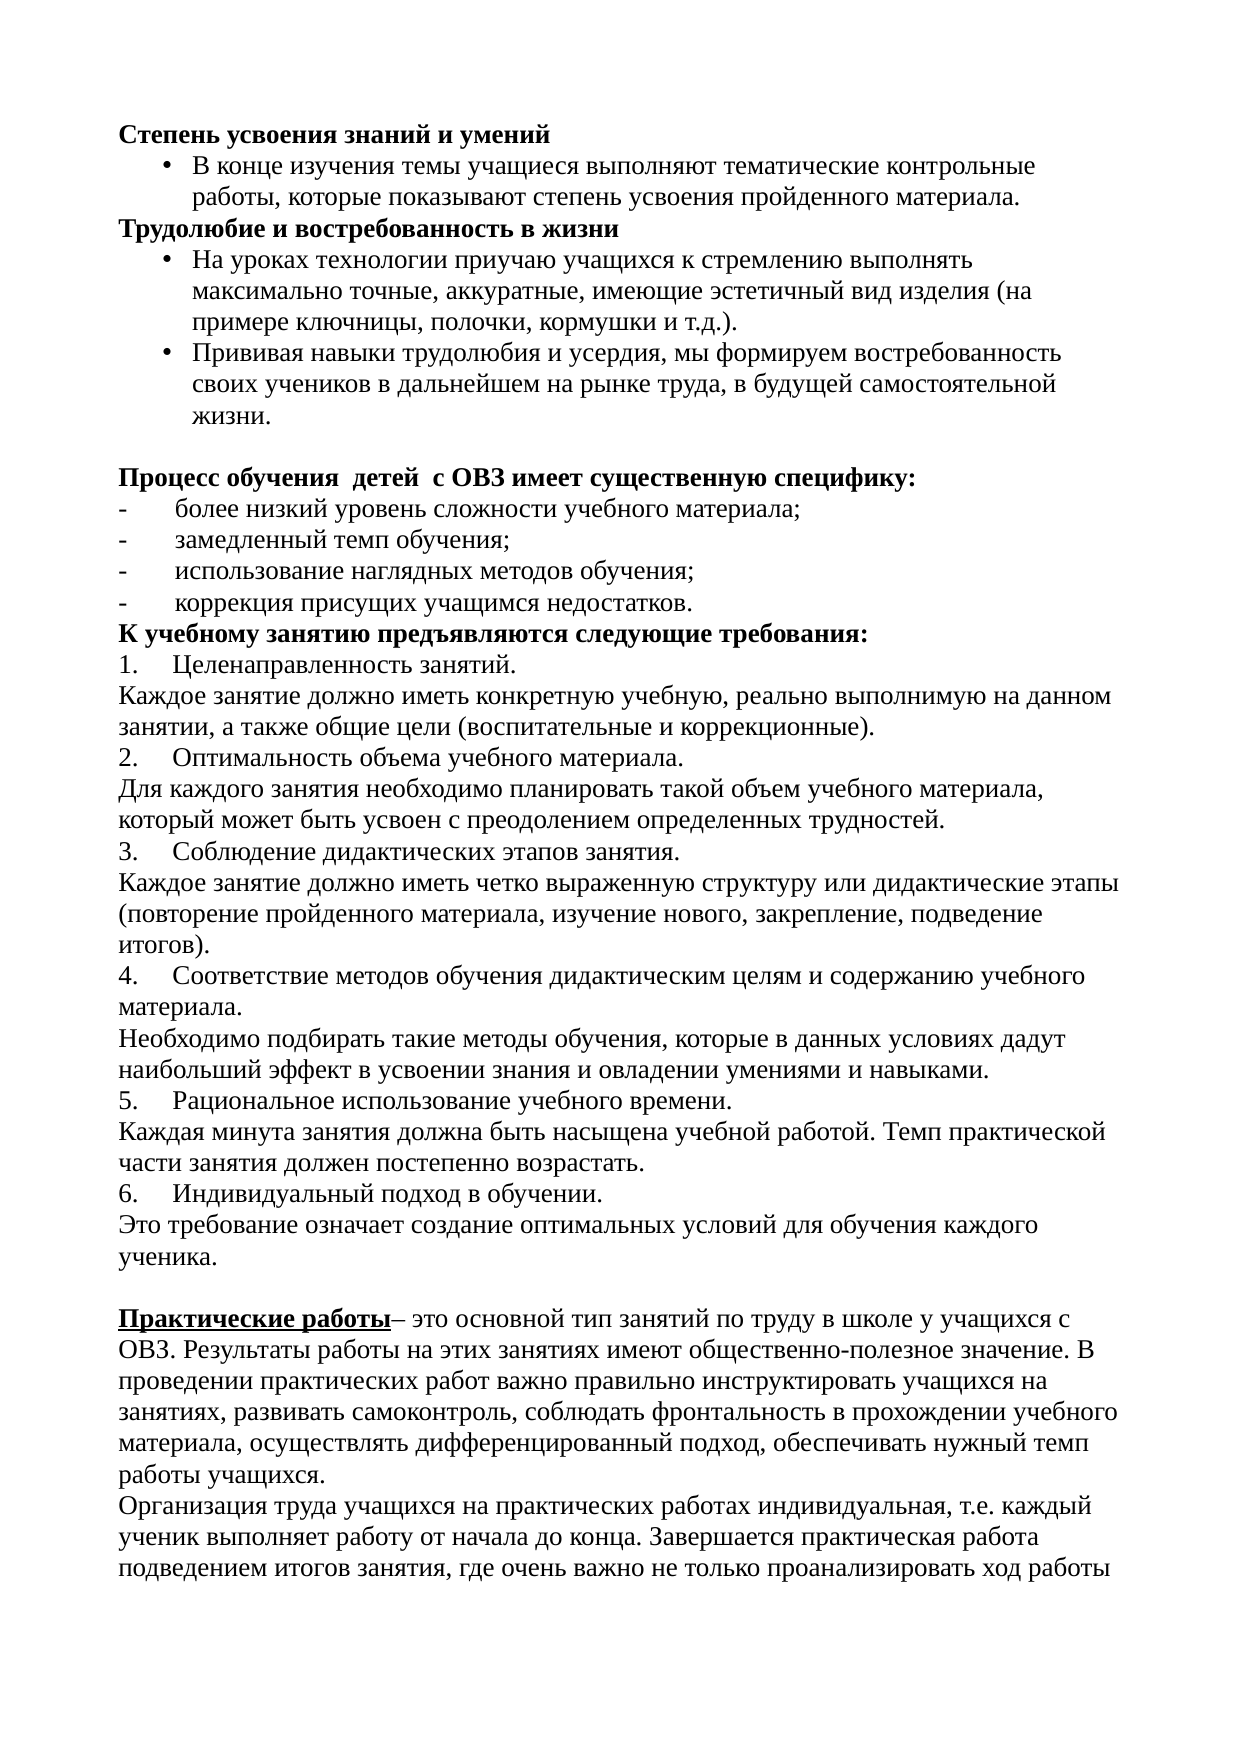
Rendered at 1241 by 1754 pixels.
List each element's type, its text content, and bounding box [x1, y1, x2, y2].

text - более низкий уровень сложности учебного материала; [118, 492, 1122, 523]
text 5. Рациональное использование учебного времени. [118, 1084, 1122, 1115]
text 3. Соблюдение дидактических этапов занятия. [118, 835, 1122, 866]
list В конце изучения темы учащиеся выполняют тематические контрольные работы, которые показывают степень усвоения пройденного материала. [162, 149, 1122, 212]
text - использование наглядных методов обучения; [118, 554, 1122, 586]
text Практические работы– это основной тип занятий по труду в школе у учащихся с ОВЗ. Результаты работы на этих занятиях имеют общественно-полезное значение. В проведении практических работ важно правильно инструктировать учащихся на занятиях, развивать самоконтроль, соблюдать фронтальность в прохождении учебного материала, осуществлять дифференцированный подход, обеспечивать нужный темп работы учащихся. [118, 1302, 1122, 1489]
text Для каждого занятия необходимо планировать такой объем учебного материала, который может быть усвоен с преодолением определенных трудностей. [118, 772, 1122, 835]
text 6. Индивидуальный подход в обучении. [118, 1177, 1122, 1208]
text 2. Оптимальность объема учебного материала. [118, 741, 1122, 772]
list Прививая навыки трудолюбия и усердия, мы формируем востребованность своих учеников в дальнейшем на рынке труда, в будущей самостоятельной жизни. [162, 336, 1122, 430]
text Каждое занятие должно иметь четко выраженную структуру или дидактические этапы (повторение пройденного материала, изучение нового, закрепление, подведение итогов). [118, 866, 1122, 959]
text Степень усвоения знаний и умений [118, 118, 1122, 149]
text 4. Соответствие методов обучения дидактическим целям и содержанию учебного материала. [118, 959, 1122, 1022]
text - замедленный темп обучения; [118, 523, 1122, 554]
text Процесс обучения детей с ОВЗ имеет существенную специфику: [118, 461, 1122, 492]
text Необходимо подбирать такие методы обучения, которые в данных условиях дадут наибольший эффект в усвоении знания и овладении умениями и навыками. [118, 1022, 1122, 1084]
text Трудолюбие и востребованность в жизни [118, 212, 1122, 243]
text Организация труда учащихся на практических работах индивидуальная, т.е. каждый ученик выполняет работу от начала до конца. Завершается практическая работа подведением итогов занятия, где очень важно не только проанализировать ход работы [118, 1489, 1122, 1582]
text К учебному занятию предъявляются следующие требования: [118, 617, 1122, 648]
list На уроках технологии приучаю учащихся к стремлению выполнять максимально точные, аккуратные, имеющие эстетичный вид изделия (на примере ключницы, полочки, кормушки и т.д.). [162, 243, 1122, 336]
text Каждая минута занятия должна быть насыщена учебной работой. Темп практической части занятия должен постепенно возрастать. [118, 1115, 1122, 1177]
text Это требование означает создание оптимальных условий для обучения каждого ученика. [118, 1208, 1122, 1271]
text 1. Целенаправленность занятий. [118, 648, 1122, 679]
text - коррекция присущих учащимся недостатков. [118, 586, 1122, 617]
text Каждое занятие должно иметь конкретную учебную, реально выполнимую на данном занятии, а также общие цели (воспитательные и коррекционные). [118, 679, 1122, 741]
